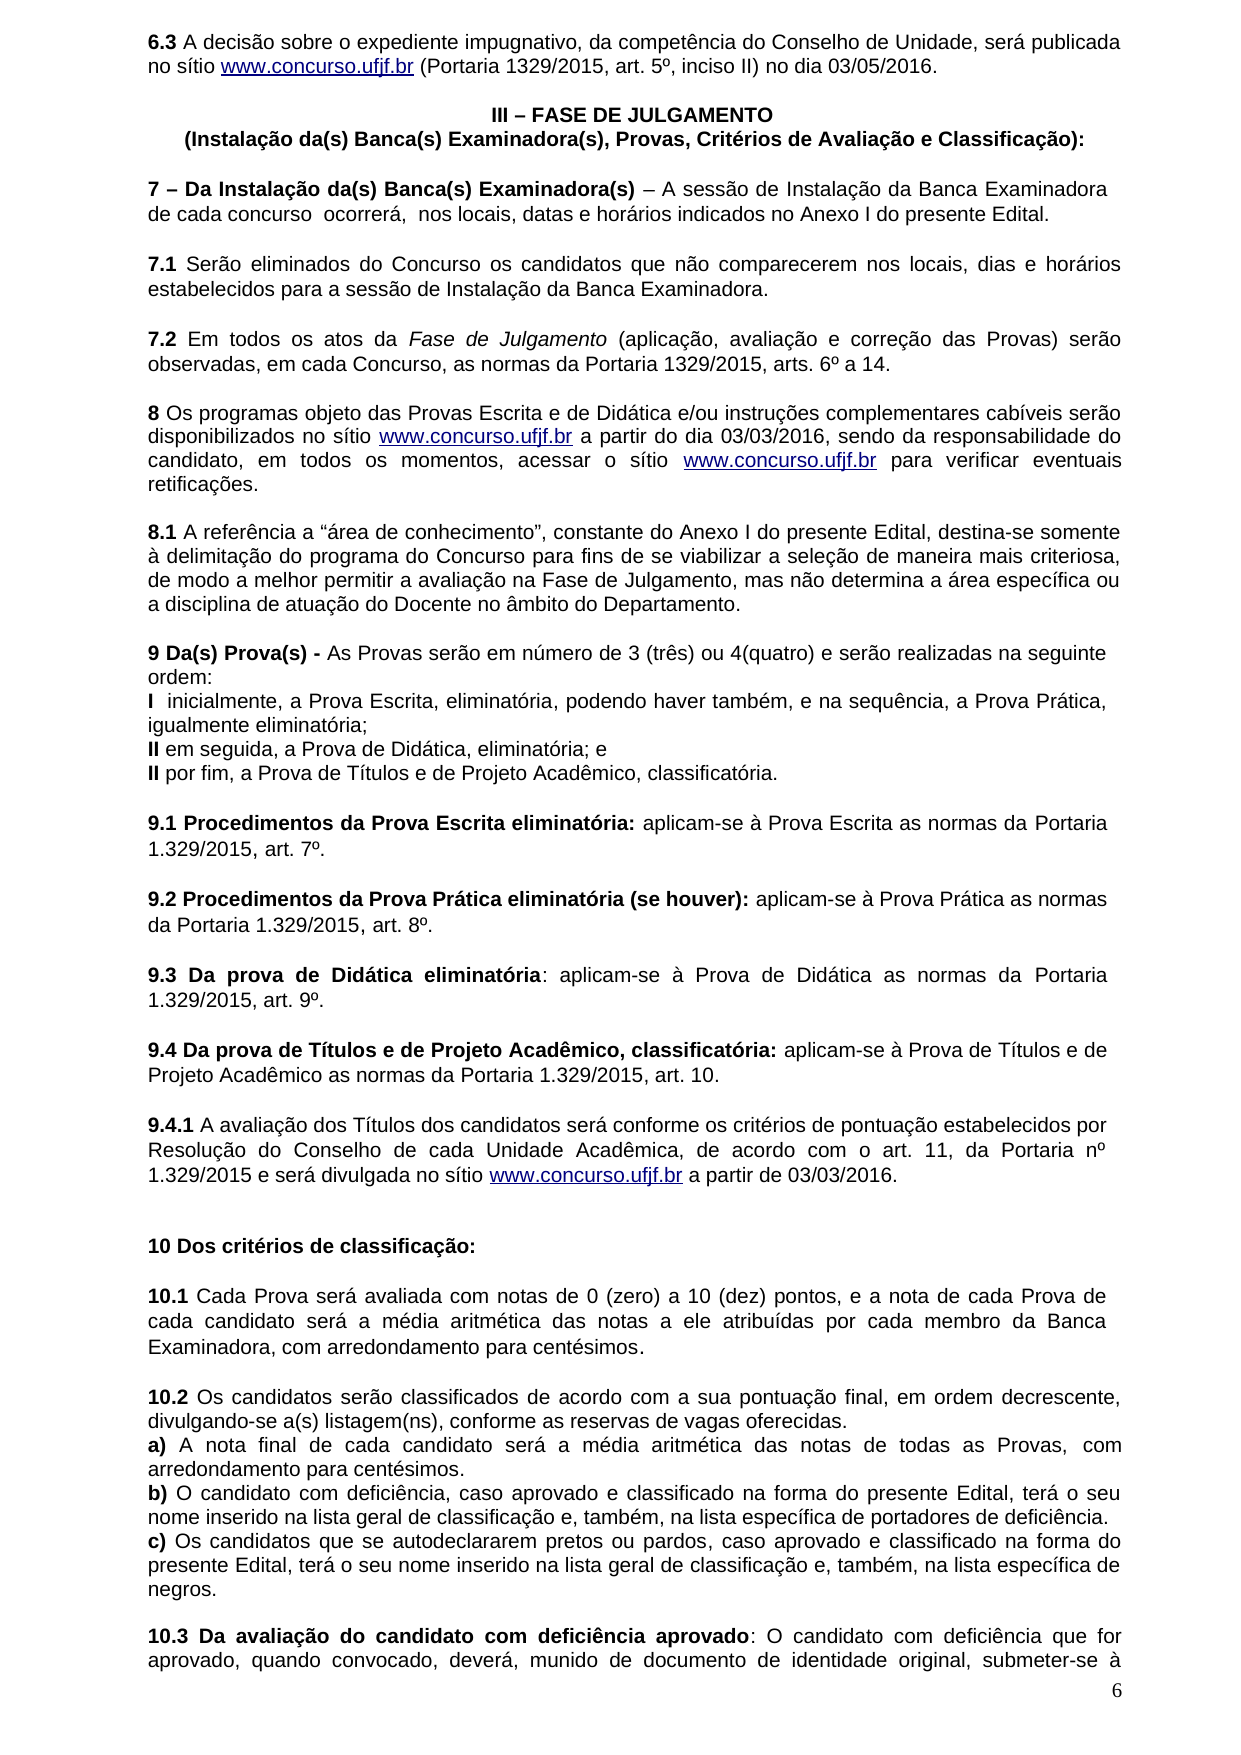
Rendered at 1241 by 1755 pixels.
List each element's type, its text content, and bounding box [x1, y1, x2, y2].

text b) O candidato com deficiência, caso aprovado e classificado na forma do presente Edital, terá o seu nome inserido na lista geral de classificação e, também, na lista específica de portadores de deficiência. [148, 1481, 1122, 1528]
text a) A nota final de cada candidato será a média aritmética das notas de todas as Provas, com arredondamento para centésimos. [148, 1433, 1122, 1481]
text 7.1 Serão eliminados do Concurso os candidatos que não comparecerem nos locais, dias e horários estabelecidos para a sessão de Instalação da Banca Examinadora. [148, 250, 1122, 300]
text 9.4 Da prova de Títulos e de Projeto Acadêmico, classificatória: aplicam-se à Prova de Títulos e de Projeto Acadêmico as normas da Portaria 1.329/2015, art. 10. [148, 1036, 1107, 1086]
text III – FASE DE JULGAMENTO [148, 102, 1122, 126]
text 9.1 Procedimentos da Prova Escrita eliminatória: aplicam-se à Prova Escrita as normas da Portaria 1.329/2015, art. 7º. [148, 810, 1107, 861]
text II por fim, a Prova de Títulos e de Projeto Acadêmico, classificatória. [148, 761, 1107, 785]
text 9.3 Da prova de Didática eliminatória: aplicam-se à Prova de Didática as normas da Portaria 1.329/2015, art. 9º. [148, 961, 1107, 1011]
text 9.2 Procedimentos da Prova Prática eliminatória (se houver): aplicam-se à Prova Prática as normas da Portaria 1.329/2015, art. 8º. [148, 886, 1107, 937]
text 10.2 Os candidatos serão classificados de acordo com a sua pontuação final, em ordem decrescente, divulgando-se a(s) listagem(ns), conforme as reservas de vagas oferecidas. [148, 1385, 1122, 1433]
text 10.3 Da avaliação do candidato com deficiência aprovado: O candidato com deficiência que for aprovado, quando convocado, deverá, munido de documento de identidade original, submeter-se à [148, 1624, 1122, 1672]
text 9.4.1 A avaliação dos Títulos dos candidatos será conforme os critérios de pontuação estabelecidos por Resolução do Conselho de cada Unidade Acadêmica, de acordo com o art. 11, da Portaria nº 1.329/2015 e será divulgada no sítio www.concurso.ufjf.br a partir de 03/03/2016. [148, 1111, 1107, 1186]
text 6.3 A decisão sobre o expediente impugnativo, da competência do Conselho de Unidade, será publicada no sítio www.concurso.ufjf.br (Portaria 1329/2015, art. 5º, inciso II) no dia 03/05/2016. [148, 29, 1122, 77]
text II em seguida, a Prova de Didática, eliminatória; e [148, 737, 1107, 761]
text 7 – Da Instalação da(s) Banca(s) Examinadora(s) – A sessão de Instalação da Banca Examinadora de cada concurso ocorrerá, nos locais, datas e horários indicados no Anexo I do presente Edital. [148, 175, 1107, 225]
text 8 Os programas objeto das Provas Escrita e de Didática e/ou instruções complementares cabíveis serão disponibilizados no sítio www.concurso.ufjf.br a partir do dia 03/03/2016, sendo da responsabilidade do candidato, em todos os momentos, acessar o sítio www.concurso.ufjf.br para verificar eventuais retificações. [148, 400, 1122, 496]
text I inicialmente, a Prova Escrita, eliminatória, podendo haver também, e na sequência, a Prova Prática, igualmente eliminatória; [148, 689, 1107, 737]
text 8.1 A referência a “área de conhecimento”, constante do Anexo I do presente Edital, destina-se somente à delimitação do programa do Concurso para fins de se viabilizar a seleção de maneira mais criteriosa, de modo a melhor permitir a avaliação na Fase de Julgamento, mas não determina a área específica ou a disciplina de atuação do Docente no âmbito do Departamento. [148, 520, 1122, 616]
text 7.2 Em todos os atos da Fase de Julgamento (aplicação, avaliação e correção das Provas) serão observadas, em cada Concurso, as normas da Portaria 1329/2015, arts. 6º a 14. [148, 325, 1122, 375]
text 10.1 Cada Prova será avaliada com notas de 0 (zero) a 10 (dez) pontos, e a nota de cada Prova de cada candidato será a média aritmética das notas a ele atribuídas por cada membro da Banca Examinadora, com arredondamento para centésimos. [148, 1283, 1107, 1360]
text 9 Da(s) Prova(s) - As Provas serão em número de 3 (três) ou 4(quatro) e serão realizadas na seguinte ordem: [148, 641, 1107, 689]
text 10 Dos critérios de classificação: [148, 1234, 1122, 1258]
text (Instalação da(s) Banca(s) Examinadora(s), Provas, Critérios de Avaliação e Classificação): [148, 126, 1122, 150]
text c) Os candidatos que se autodeclararem pretos ou pardos, caso aprovado e classificado na forma do presente Edital, terá o seu nome inserido na lista geral de classificação e, também, na lista específica de negros. [148, 1528, 1122, 1600]
